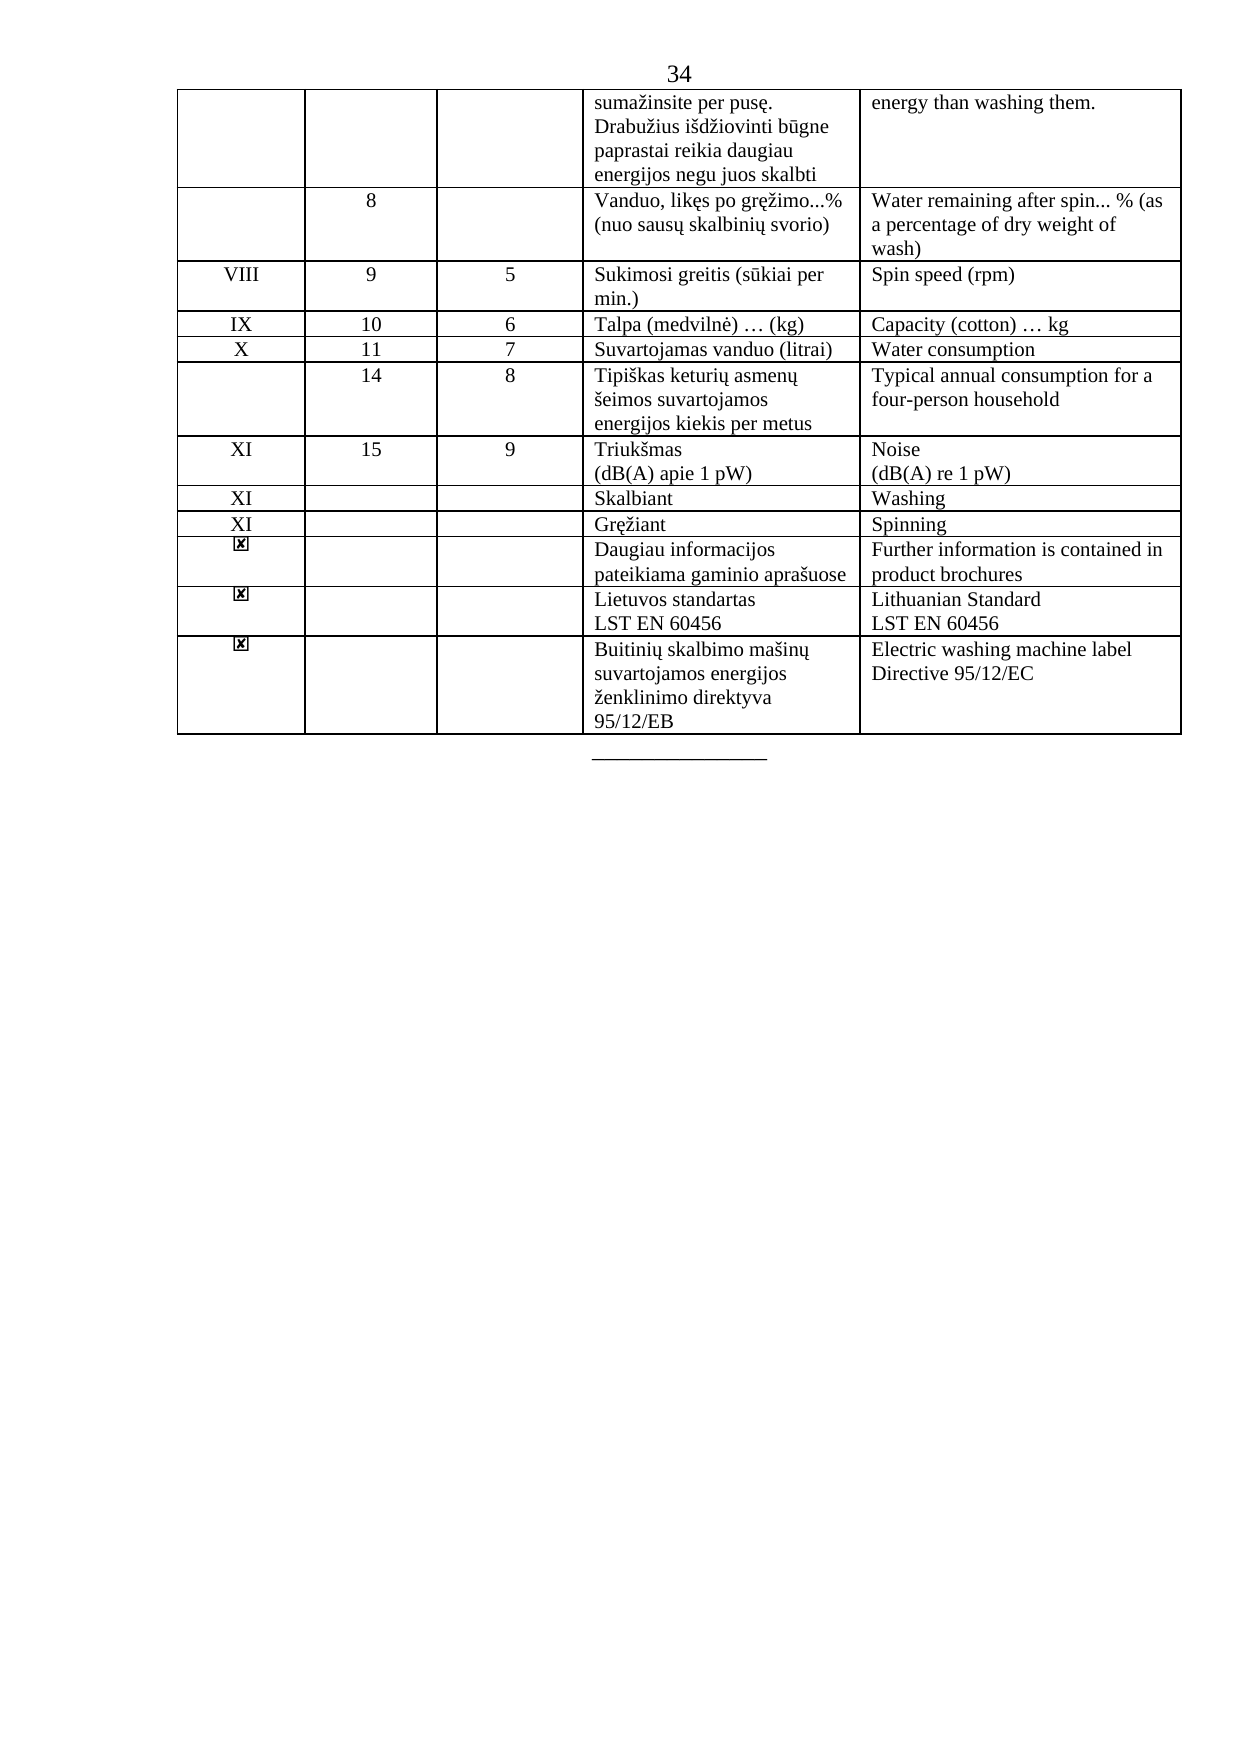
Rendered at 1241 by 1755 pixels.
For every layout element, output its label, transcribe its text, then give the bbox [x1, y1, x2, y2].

table_cell [438, 637, 582, 733]
table_cell XI [178, 486, 304, 510]
table_cell Water consumption [861, 337, 1180, 361]
table_cell Sukimosi greitis (sūkiai per min.) [584, 262, 859, 310]
table_cell [306, 512, 436, 536]
table_cell 8 [438, 363, 582, 435]
table_cell Further information is contained in product brochures [861, 537, 1180, 586]
table_cell Noise (dB(A) re 1 pW) [861, 437, 1180, 484]
table_cell 9 [306, 262, 436, 310]
table_cell Daugiau informacijos pateikiama gaminio aprašuose [584, 537, 859, 586]
table_cell 8 [306, 188, 436, 260]
table_cell 14 [306, 363, 436, 435]
table_cell Triukšmas (dB(A) apie 1 pW) [584, 437, 859, 484]
text ______________ [177, 735, 1181, 763]
table_cell [438, 90, 582, 186]
table_cell energy than washing them. [861, 90, 1180, 186]
table_cell Spinning [861, 512, 1180, 536]
table_cell Capacity (cotton) … kg [861, 312, 1180, 336]
table_cell [438, 537, 582, 586]
table_cell [306, 486, 436, 510]
table_cell  [178, 637, 304, 733]
table_cell  [178, 537, 304, 586]
table_cell VIII [178, 262, 304, 310]
table_cell Suvartojamas vanduo (litrai) [584, 337, 859, 361]
table_cell 11 [306, 337, 436, 361]
table_cell [178, 90, 304, 186]
table_cell X [178, 337, 304, 361]
table_cell Spin speed (rpm) [861, 262, 1180, 310]
table_cell [438, 486, 582, 510]
table_cell Buitinių skalbimo mašinų suvartojamos energijos ženklinimo direktyva 95/12/EB [584, 637, 859, 733]
table_cell Gręžiant [584, 512, 859, 536]
table_cell Washing [861, 486, 1180, 510]
table_cell Tipiškas keturių asmenų šeimos suvartojamos energijos kiekis per metus [584, 363, 859, 435]
table_cell [306, 587, 436, 635]
table_cell 6 [438, 312, 582, 336]
table_cell [438, 512, 582, 536]
table_cell 9 [438, 437, 582, 484]
table_cell sumažinsite per pusę. Drabužius išdžiovinti būgne paprastai reikia daugiau energijos negu juos skalbti [584, 90, 859, 186]
table_cell Lietuvos standartas LST EN 60456 [584, 587, 859, 635]
table_cell [438, 188, 582, 260]
table_cell Electric washing machine label Directive 95/12/EC [861, 637, 1180, 733]
table_cell Skalbiant [584, 486, 859, 510]
table_cell XI [178, 437, 304, 484]
table_cell 15 [306, 437, 436, 484]
table_cell Vanduo, likęs po gręžimo...% (nuo sausų skalbinių svorio) [584, 188, 859, 260]
table_cell XI [178, 512, 304, 536]
table_cell [306, 537, 436, 586]
table_cell 7 [438, 337, 582, 361]
table_cell [438, 587, 582, 635]
table_cell 5 [438, 262, 582, 310]
table_cell [306, 90, 436, 186]
table_cell Typical annual consumption for a four-person household [861, 363, 1180, 435]
table_cell [178, 363, 304, 435]
table_cell Talpa (medvilnė) … (kg) [584, 312, 859, 336]
table_cell [306, 637, 436, 733]
table_cell Lithuanian Standard LST EN 60456 [861, 587, 1180, 635]
table_cell IX [178, 312, 304, 336]
table_cell 10 [306, 312, 436, 336]
table_cell [178, 188, 304, 260]
table_cell  [178, 587, 304, 635]
table_cell Water remaining after spin... % (as a percentage of dry weight of wash) [861, 188, 1180, 260]
